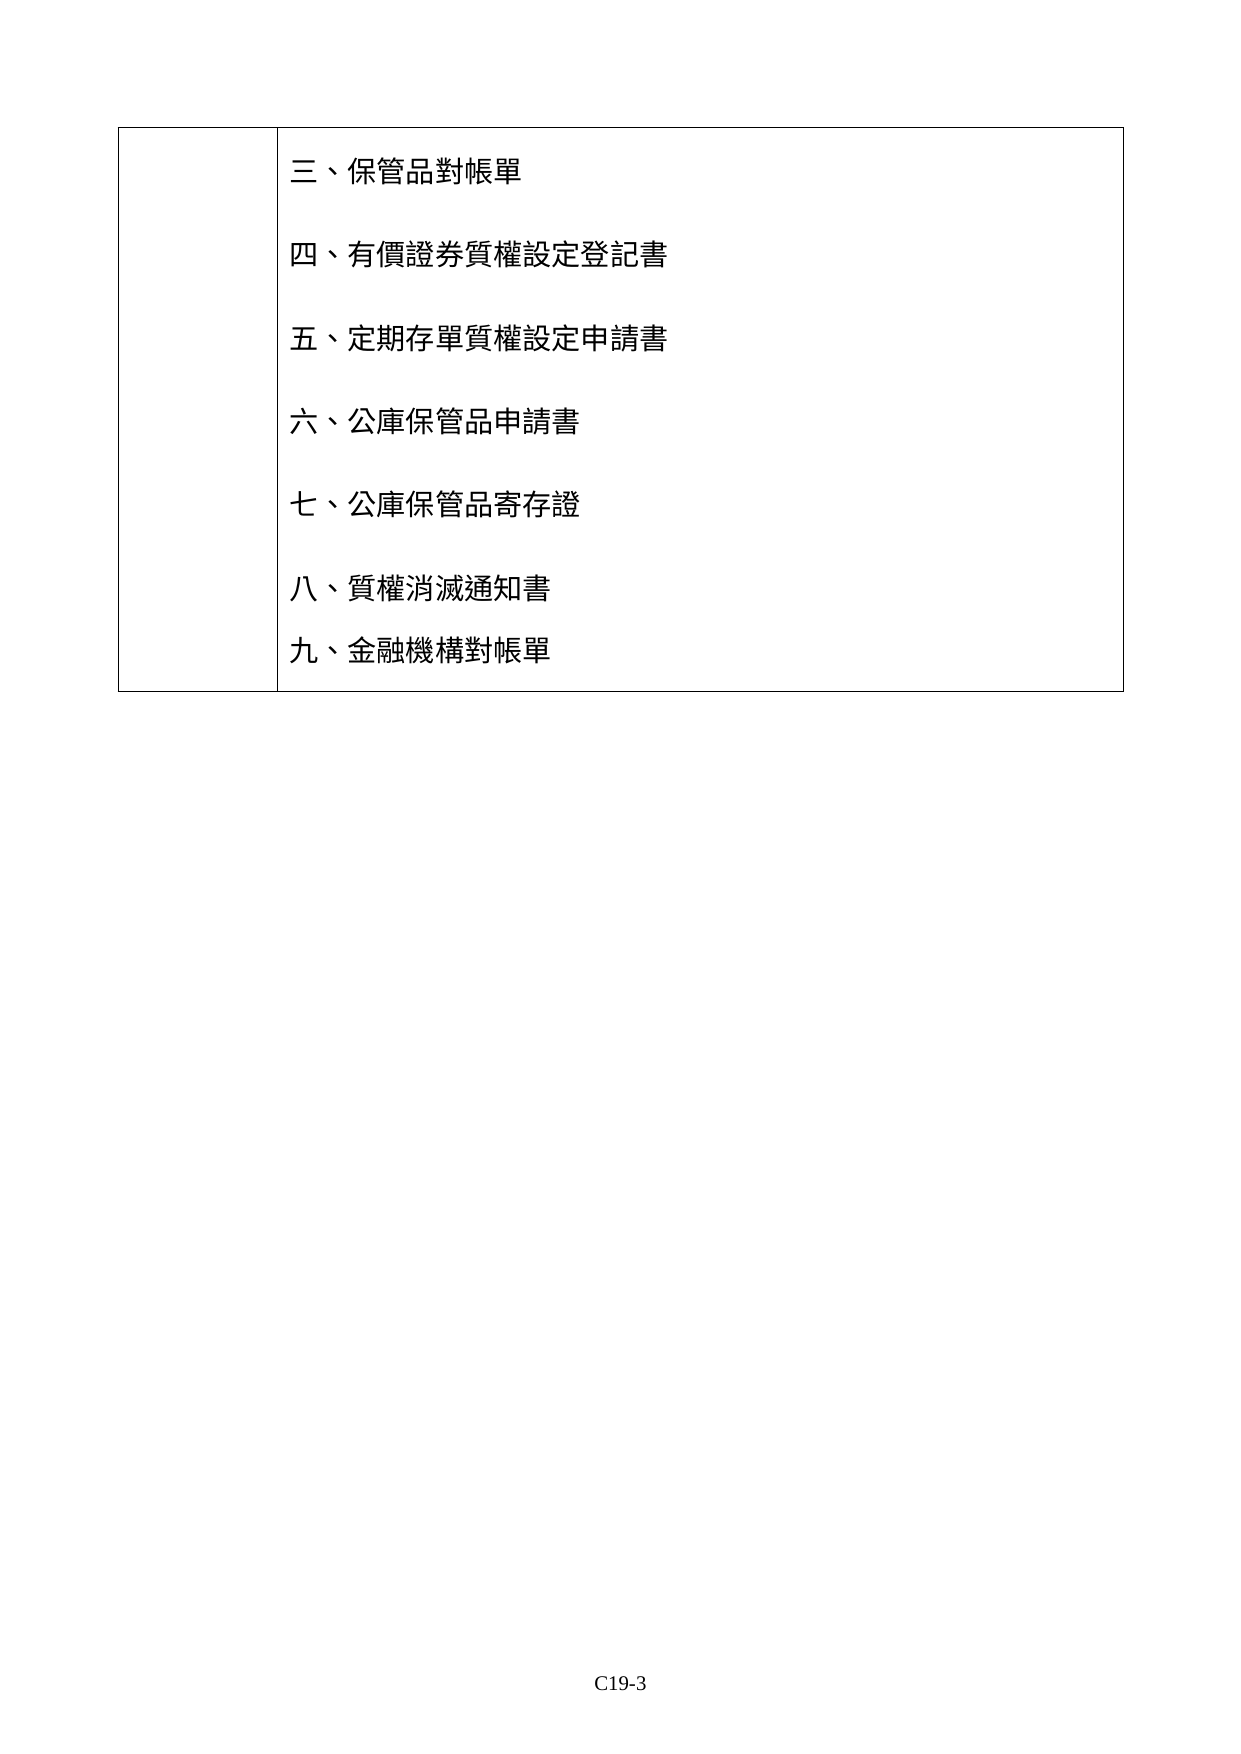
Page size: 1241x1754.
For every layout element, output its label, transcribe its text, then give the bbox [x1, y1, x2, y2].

table_cell [119, 128, 277, 691]
table_cell 三、保管品對帳單 四、有價證券質權設定登記書 五、定期存單質權設定申請書 六、公庫保管品申請書 七、公庫保管品寄存證 八、質權消滅通知書 九、金融機構對帳單 [278, 128, 1123, 691]
